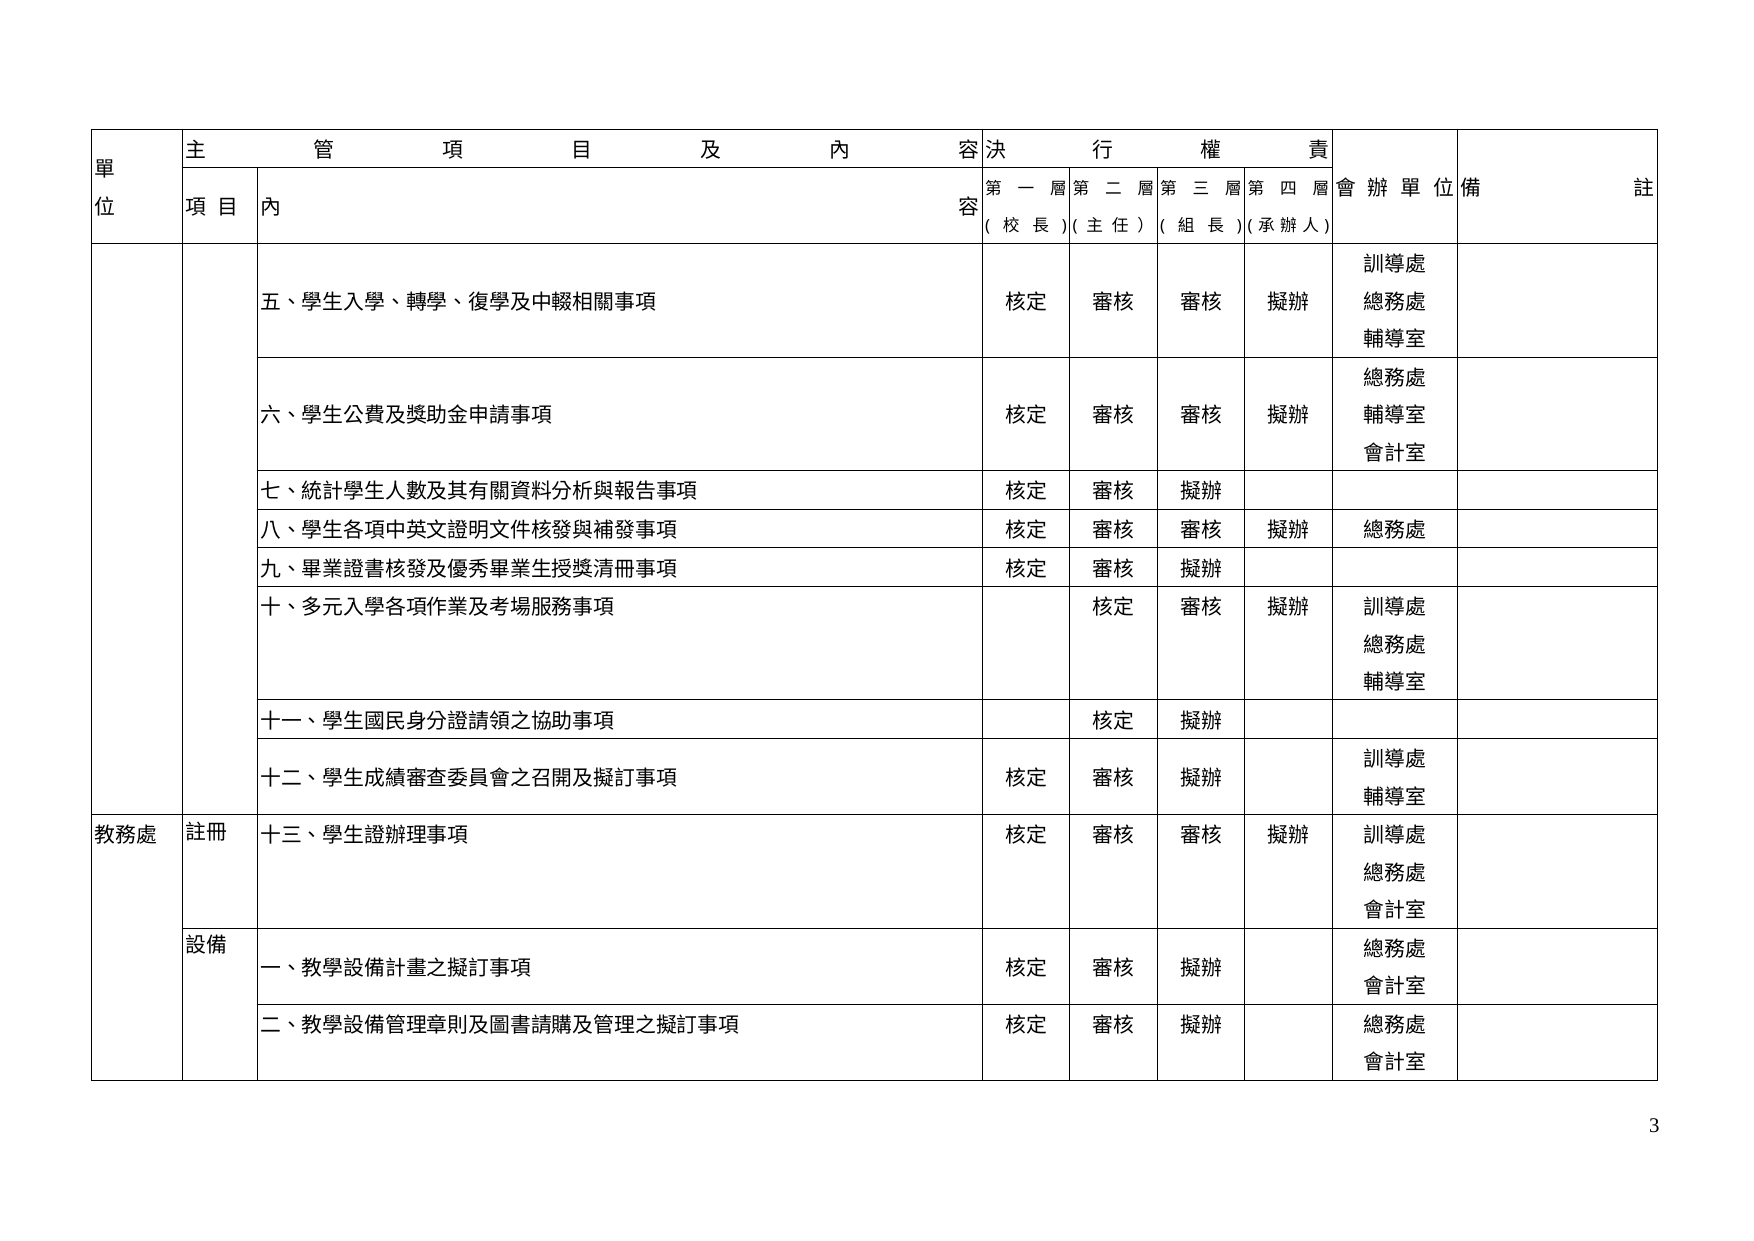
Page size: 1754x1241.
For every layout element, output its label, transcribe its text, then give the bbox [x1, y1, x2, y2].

table_cell 總務處 會計室 [1333, 1005, 1457, 1079]
table_cell 二、教學設備管理章則及圖書請購及管理之擬訂事項 [258, 1005, 982, 1079]
table_cell 核定 [983, 1005, 1069, 1079]
table_cell 設備 [183, 929, 257, 1079]
table_cell 第四層 (承辦人) [1245, 168, 1332, 243]
table_cell 審核 [1158, 358, 1244, 470]
table_cell 審核 [1070, 739, 1157, 814]
table_cell 審核 [1070, 1005, 1157, 1079]
table_cell 核定 [983, 929, 1069, 1003]
table_cell [1245, 929, 1332, 1003]
table_cell 擬辦 [1245, 244, 1332, 357]
table_cell 審核 [1070, 548, 1157, 586]
table_cell [1333, 548, 1457, 586]
table_header 單 位 [92, 130, 182, 243]
table_cell 訓導處 總務處 會計室 [1333, 815, 1457, 927]
table_cell 十、多元入學各項作業及考場服務事項 [258, 587, 982, 699]
table_cell 核定 [983, 548, 1069, 586]
table_header 決行權責 [983, 130, 1332, 167]
table_cell [1458, 358, 1657, 470]
table_cell [1245, 1005, 1332, 1079]
table_cell 核定 [983, 815, 1069, 927]
table_cell 審核 [1070, 815, 1157, 927]
table_cell 審核 [1070, 244, 1157, 357]
table_cell [1245, 739, 1332, 814]
table_cell 十一、學生國民身分證請領之協助事項 [258, 700, 982, 738]
table_cell 註冊 [183, 815, 257, 927]
table_cell 擬辦 [1158, 1005, 1244, 1079]
table_cell 審核 [1070, 510, 1157, 547]
table_cell 項目 [183, 168, 257, 243]
table_cell [1458, 815, 1657, 927]
table_cell 擬辦 [1158, 929, 1244, 1003]
table_cell 審核 [1158, 587, 1244, 699]
table_cell 五、學生入學、轉學、復學及中輟相關事項 [258, 244, 982, 357]
table_cell [1458, 929, 1657, 1003]
table_cell [1245, 471, 1332, 509]
table_cell 核定 [983, 510, 1069, 547]
table_cell 訓導處 總務處 輔導室 [1333, 244, 1457, 357]
table_cell [1458, 587, 1657, 699]
table_cell [1458, 244, 1657, 357]
table_cell 總務處 會計室 [1333, 929, 1457, 1003]
table_cell 擬辦 [1158, 471, 1244, 509]
table_cell 核定 [983, 739, 1069, 814]
table_cell 第二層 (主任） [1070, 168, 1157, 243]
table_cell 訓導處 輔導室 [1333, 739, 1457, 814]
table_cell [1245, 548, 1332, 586]
table_cell 審核 [1070, 358, 1157, 470]
table_cell 總務處 [1333, 510, 1457, 547]
table_cell 擬辦 [1158, 700, 1244, 738]
table_cell 第三層 (組長) [1158, 168, 1244, 243]
table_header 主管項目及內容 [183, 130, 982, 167]
table_cell 一、教學設備計畫之擬訂事項 [258, 929, 982, 1003]
table_cell 擬辦 [1158, 548, 1244, 586]
table_cell 訓導處 總務處 輔導室 [1333, 587, 1457, 699]
table_cell 審核 [1158, 244, 1244, 357]
table_cell 第一層 (校長) [983, 168, 1069, 243]
table_cell [1458, 548, 1657, 586]
table_cell 十三、學生證辦理事項 [258, 815, 982, 927]
table_cell [1458, 739, 1657, 814]
table_cell [1458, 510, 1657, 547]
table_cell [1458, 700, 1657, 738]
table_cell 教務處 [92, 815, 182, 1079]
table_cell 擬辦 [1245, 815, 1332, 927]
table_cell 六、學生公費及獎助金申請事項 [258, 358, 982, 470]
table_cell [1458, 1005, 1657, 1079]
table_cell 擬辦 [1158, 739, 1244, 814]
table_cell 核定 [983, 244, 1069, 357]
table_cell 審核 [1158, 815, 1244, 927]
table_cell 擬辦 [1245, 510, 1332, 547]
table_cell 核定 [983, 358, 1069, 470]
table_cell [1333, 700, 1457, 738]
table_cell [1245, 700, 1332, 738]
table_cell 核定 [1070, 587, 1157, 699]
table_cell [983, 700, 1069, 738]
table_cell [1333, 471, 1457, 509]
table_cell 九、畢業證書核發及優秀畢業生授獎清冊事項 [258, 548, 982, 586]
table_cell 八、學生各項中英文證明文件核發與補發事項 [258, 510, 982, 547]
table_cell 七、統計學生人數及其有關資料分析與報告事項 [258, 471, 982, 509]
table_cell 審核 [1070, 471, 1157, 509]
table_cell 審核 [1070, 929, 1157, 1003]
table_cell 擬辦 [1245, 358, 1332, 470]
table_cell 審核 [1158, 510, 1244, 547]
table_cell 核定 [983, 471, 1069, 509]
table_cell 擬辦 [1245, 587, 1332, 699]
table_cell [983, 587, 1069, 699]
table_header 備註 [1458, 130, 1657, 243]
table_cell [1458, 471, 1657, 509]
table_cell 核定 [1070, 700, 1157, 738]
table_cell 總務處 輔導室 會計室 [1333, 358, 1457, 470]
table_header 會辦單位 [1333, 130, 1457, 243]
table_cell 十二、學生成績審查委員會之召開及擬訂事項 [258, 739, 982, 814]
table_cell 內容 [258, 168, 982, 243]
